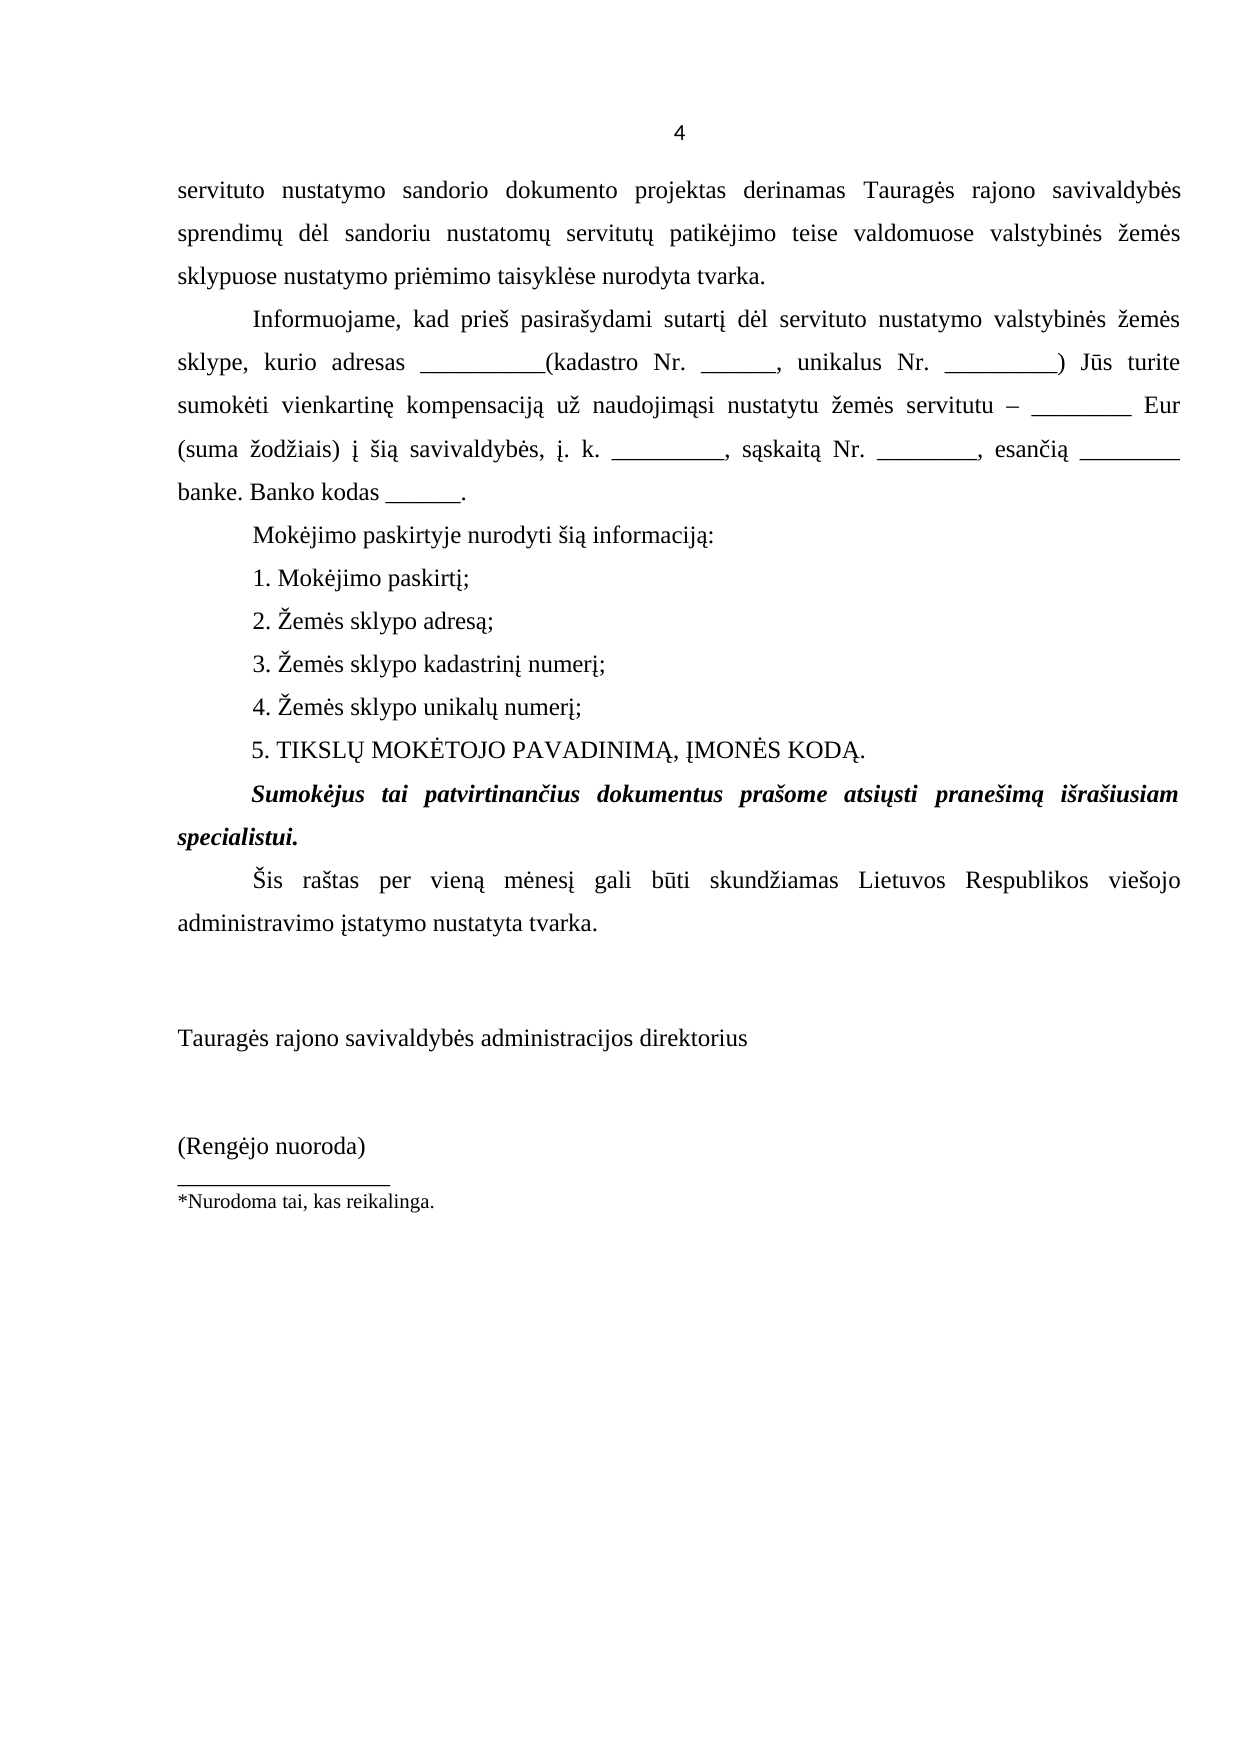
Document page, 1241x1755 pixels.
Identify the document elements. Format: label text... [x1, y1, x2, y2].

text *Nurodoma tai, kas reikalinga. [177, 1188, 1181, 1213]
text _________________ [177, 1160, 1181, 1188]
text servituto nustatymo sandorio dokumento projektas derinamas Tauragės rajono savivaldybės sprendimų dėl sandoriu nustatomų servitutų patikėjimo teise valdomuose valstybinės žemės sklypuose nustatymo priėmimo taisyklėse nurodyta tvarka. [177, 175, 1181, 290]
text 1. Mokėjimo paskirtį; [177, 563, 1181, 592]
text 4. Žemės sklypo unikalų numerį; [177, 692, 1181, 721]
text 3. Žemės sklypo kadastrinį numerį; [177, 649, 1181, 678]
text 5. Tikslų mokėtojo pavadinimą, įmonės kodą. [177, 736, 1181, 764]
text Sumokėjus tai patvirtinančius dokumentus prašome atsiųsti pranešimą išrašiusiam specialistui. [177, 779, 1181, 851]
text Informuojame, kad prieš pasirašydami sutartį dėl servituto nustatymo valstybinės žemės sklype, kurio adresas __________(kadastro Nr. ______, unikalus Nr. _________) Jūs turite sumokėti vienkartinę kompensaciją už naudojimąsi nustatytu žemės servitutu – ________ Eur (suma žodžiais) į šią savivaldybės, į. k. _________, sąskaitą Nr. ________, esančią ________ banke. Banko kodas ______. [177, 304, 1181, 506]
text Šis raštas per vieną mėnesį gali būti skundžiamas Lietuvos Respublikos viešojo administravimo įstatymo nustatyta tvarka. [177, 865, 1181, 937]
text 2. Žemės sklypo adresą; [177, 606, 1181, 635]
text (Rengėjo nuoroda) [177, 1131, 1181, 1160]
text Mokėjimo paskirtyje nurodyti šią informaciją: [177, 520, 1181, 549]
text Tauragės rajono savivaldybės administracijos direktorius [177, 1023, 1181, 1052]
